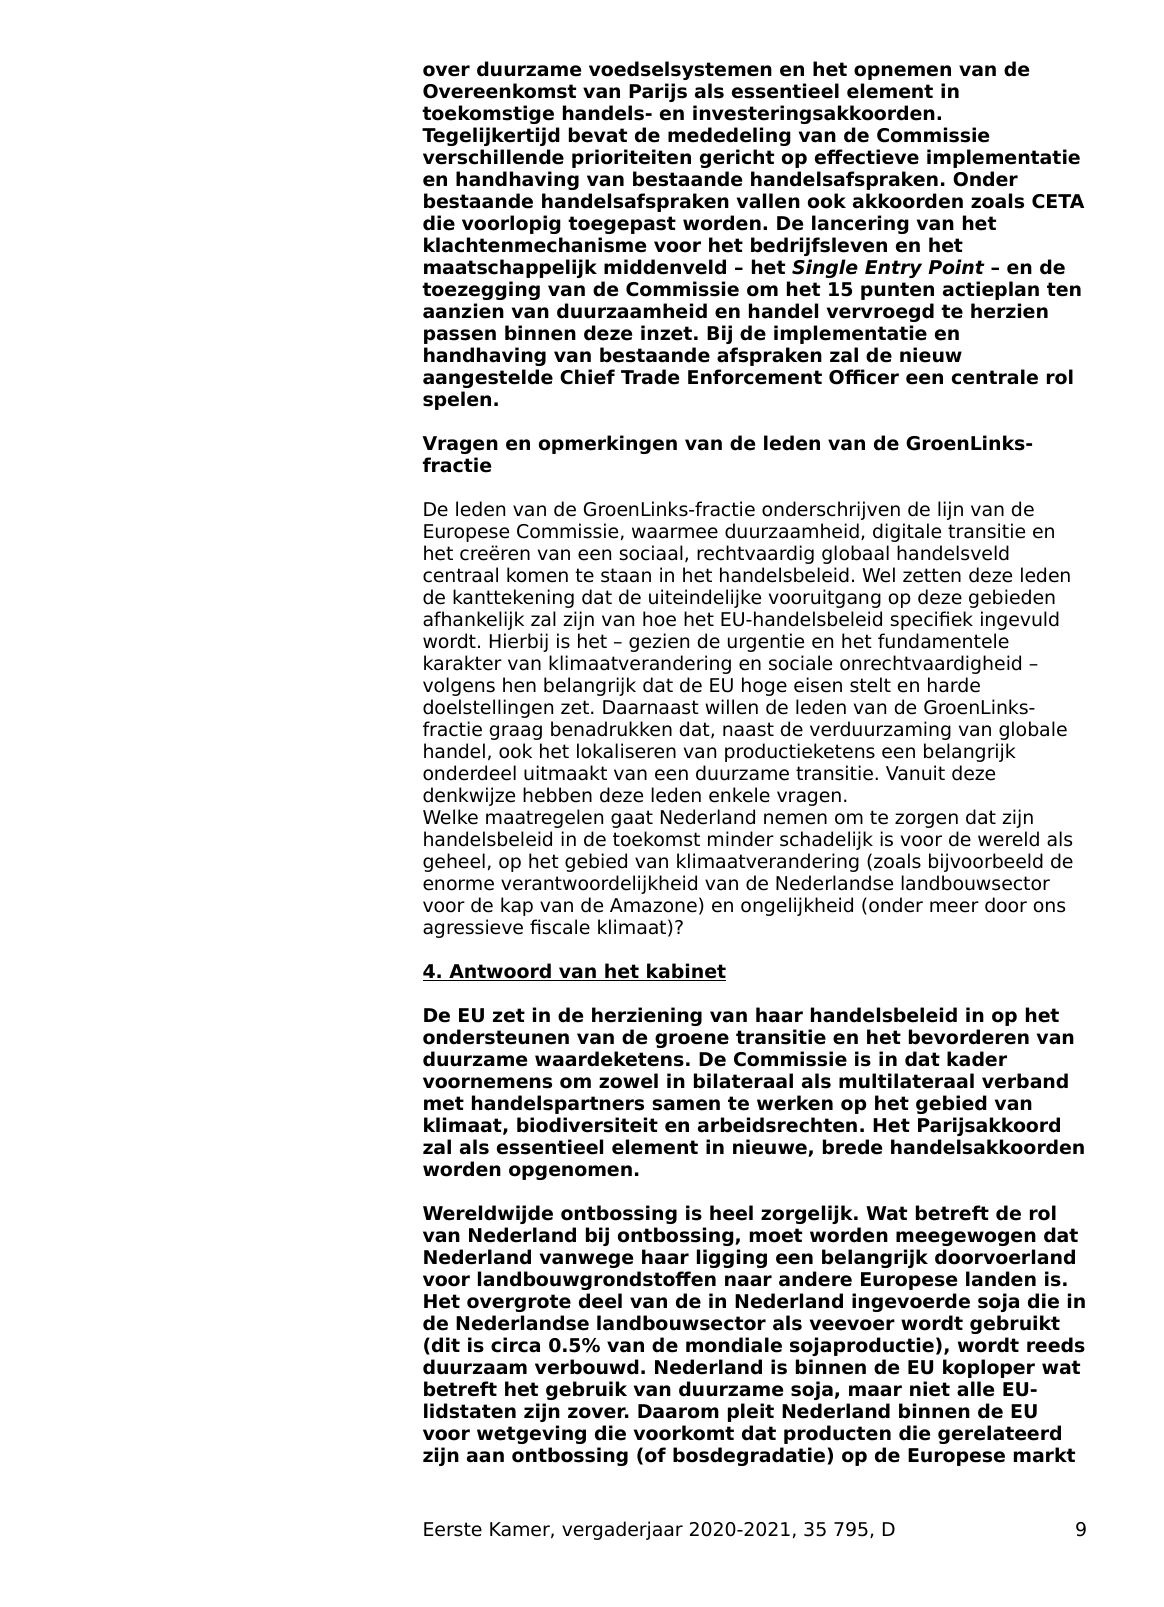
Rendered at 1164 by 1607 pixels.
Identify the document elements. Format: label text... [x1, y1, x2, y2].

text De leden van de GroenLinks-fractie onderschrijven de lijn van de Europese Commissie, waarmee duurzaamheid, digitale transitie en het creëren van een sociaal, rechtvaardig globaal handelsveld centraal komen te staan in het handelsbeleid. Wel zetten deze leden de kanttekening dat de uiteindelijke vooruitgang op deze gebieden afhankelijk zal zijn van hoe het EU-handelsbeleid specifiek ingevuld wordt. Hierbij is het – gezien de urgentie en het fundamentele karakter van klimaatverandering en sociale onrechtvaardigheid – volgens hen belangrijk dat de EU hoge eisen stelt en harde doelstellingen zet. Daarnaast willen de leden van de GroenLinks-fractie graag benadrukken dat, naast de verduurzaming van globale handel, ook het lokaliseren van productieketens een belangrijk onderdeel uitmaakt van een duurzame transitie. Vanuit deze denkwijze hebben deze leden enkele vragen. [422, 499, 1087, 807]
subtitle Vragen en opmerkingen van de leden van de GroenLinks-fractie [422, 433, 1087, 477]
text Het overgrote deel van de in Nederland ingevoerde soja die in de Nederlandse landbouwsector als veevoer wordt gebruikt (dit is circa 0.5% van de mondiale sojaproductie), wordt reeds duurzaam verbouwd. Nederland is binnen de EU koploper wat betreft het gebruik van duurzame soja, maar niet alle EU-lidstaten zijn zover. Daarom pleit Nederland binnen de EU voor wetgeving die voorkomt dat producten die gerelateerd zijn aan ontbossing (of bosdegradatie) op de Europese markt [422, 1291, 1087, 1467]
text Tegelijkertijd bevat de mededeling van de Commissie verschillende prioriteiten gericht op effectieve implementatie en handhaving van bestaande handelsafspraken. Onder bestaande handelsafspraken vallen ook akkoorden zoals CETA die voorlopig toegepast worden. De lancering van het klachtenmechanisme voor het bedrijfsleven en het maatschappelijk middenveld – het Single Entry Point – en de toezegging van de Commissie om het 15 punten actieplan ten aanzien van duurzaamheid en handel vervroegd te herzien passen binnen deze inzet. Bij de implementatie en handhaving van bestaande afspraken zal de nieuw aangestelde Chief Trade Enforcement Officer een centrale rol spelen. [422, 125, 1087, 411]
text Wereldwijde ontbossing is heel zorgelijk. Wat betreft de rol van Nederland bij ontbossing, moet worden meegewogen dat Nederland vanwege haar ligging een belangrijk doorvoerland voor landbouwgrondstoffen naar andere Europese landen is. [422, 1203, 1087, 1291]
subtitle 4. Antwoord van het kabinet [422, 961, 1087, 983]
text over duurzame voedselsystemen en het opnemen van de Overeenkomst van Parijs als essentieel element in toekomstige handels- en investeringsakkoorden. [422, 59, 1087, 125]
text De EU zet in de herziening van haar handelsbeleid in op het ondersteunen van de groene transitie en het bevorderen van duurzame waardeketens. De Commissie is in dat kader voornemens om zowel in bilateraal als multilateraal verband met handelspartners samen te werken op het gebied van klimaat, biodiversiteit en arbeidsrechten. Het Parijsakkoord zal als essentieel element in nieuwe, brede handelsakkoorden worden opgenomen. [422, 1005, 1087, 1181]
text Welke maatregelen gaat Nederland nemen om te zorgen dat zijn handelsbeleid in de toekomst minder schadelijk is voor de wereld als geheel, op het gebied van klimaatverandering (zoals bijvoorbeeld de enorme verantwoordelijkheid van de Nederlandse landbouwsector voor de kap van de Amazone) en ongelijkheid (onder meer door ons agressieve fiscale klimaat)? [422, 807, 1087, 939]
